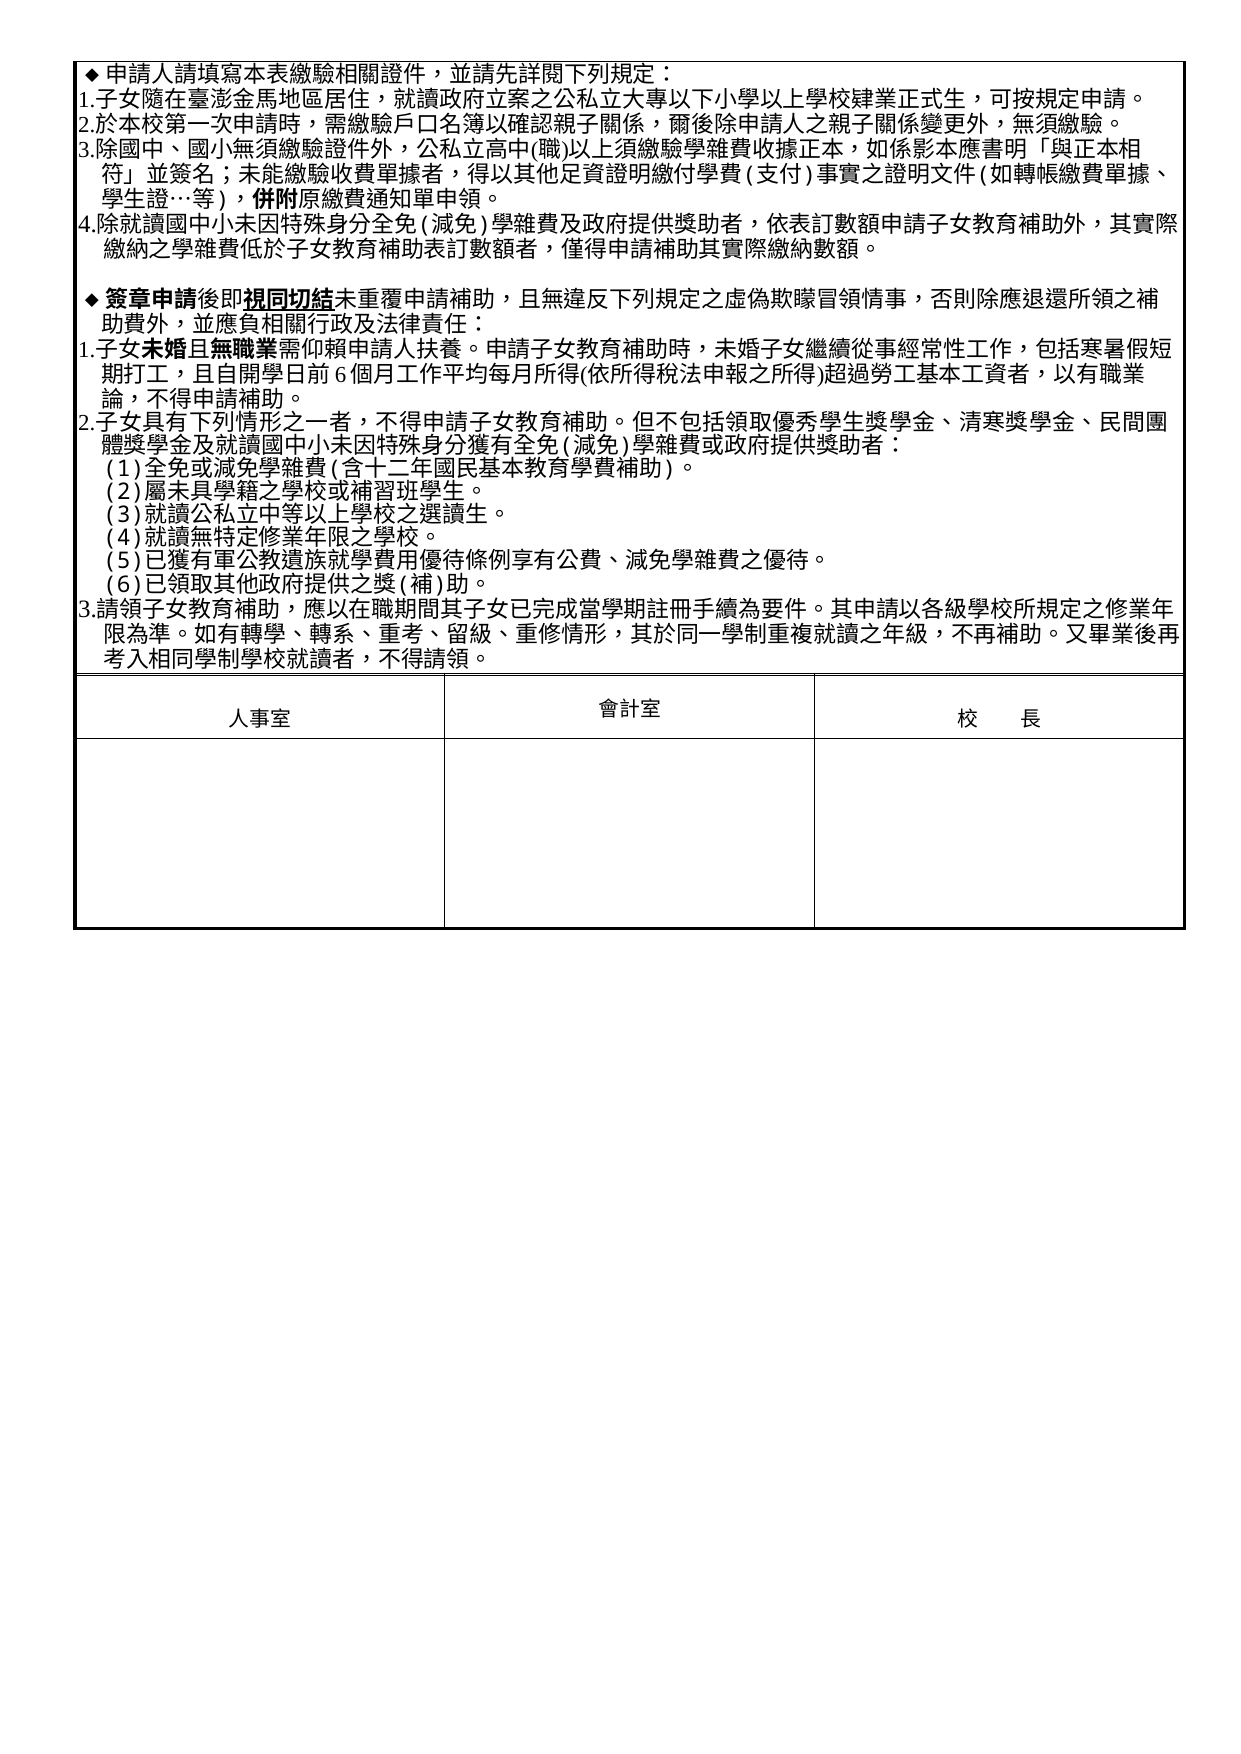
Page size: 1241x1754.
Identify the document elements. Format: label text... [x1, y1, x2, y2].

table_cell [445, 739, 814, 927]
table_cell 校 長 [815, 676, 1183, 738]
table_cell [77, 739, 444, 927]
table_cell 人事室 [77, 676, 444, 738]
table_cell [815, 739, 1183, 927]
table_cell 會計室 [445, 676, 814, 738]
table_cell ◆申請人請填寫本表繳驗相關證件，並請先詳閱下列規定： 1.子女隨在臺澎金馬地區居住，就讀政府立案之公私立大專以下小學以上學校肄業正式生，可按規定申請。 2.於本校第一次申請時，需繳驗戶口名簿以確認親子關係，爾後除申請人之親子關係變更外，無須繳驗。 3.除國中、國小無須繳驗證件外，公私立高中(職)以上須繳驗學雜費收據正本，如係影本應書明「與正本相符」並簽名；未能繳驗收費單據者，得以其他足資證明繳付學費(支付)事實之證明文件(如轉帳繳費單據、學生證…等)，併附原繳費通知單申領。 4.除就讀國中小未因特殊身分全免(減免)學雜費及政府提供獎助者，依表訂數額申請子女教育補助外，其實際繳納之學雜費低於子女教育補助表訂數額者，僅得申請補助其實際繳納數額。 ◆簽章申請後即視同切結未重覆申請補助，且無違反下列規定之虛偽欺矇冒領情事，否則除應退還所領之補助費外，並應負相關行政及法律責任： 1.子女未婚且無職業需仰賴申請人扶養。申請子女教育補助時，未婚子女繼續從事經常性工作，包括寒暑假短期打工，且自開學日前6個月工作平均每月所得(依所得稅法申報之所得)超過勞工基本工資者，以有職業論，不得申請補助。 2.子女具有下列情形之一者，不得申請子女教育補助。但不包括領取優秀學生獎學金、清寒獎學金、民間團體獎學金及就讀國中小未因特殊身分獲有全免(減免)學雜費或政府提供獎助者： (1)全免或減免學雜費(含十二年國民基本教育學費補助)。 (2)屬未具學籍之學校或補習班學生。 (3)就讀公私立中等以上學校之選讀生。 (4)就讀無特定修業年限之學校。 (5)已獲有軍公教遺族就學費用優待條例享有公費、減免學雜費之優待。 (6)已領取其他政府提供之獎(補)助。 3.請領子女教育補助，應以在職期間其子女已完成當學期註冊手續為要件。其申請以各級學校所規定之修業年限為準。如有轉學、轉系、重考、留級、重修情形，其於同一學制重複就讀之年級，不再補助。又畢業後再考入相同學制學校就讀者，不得請領。 [77, 62, 1183, 673]
